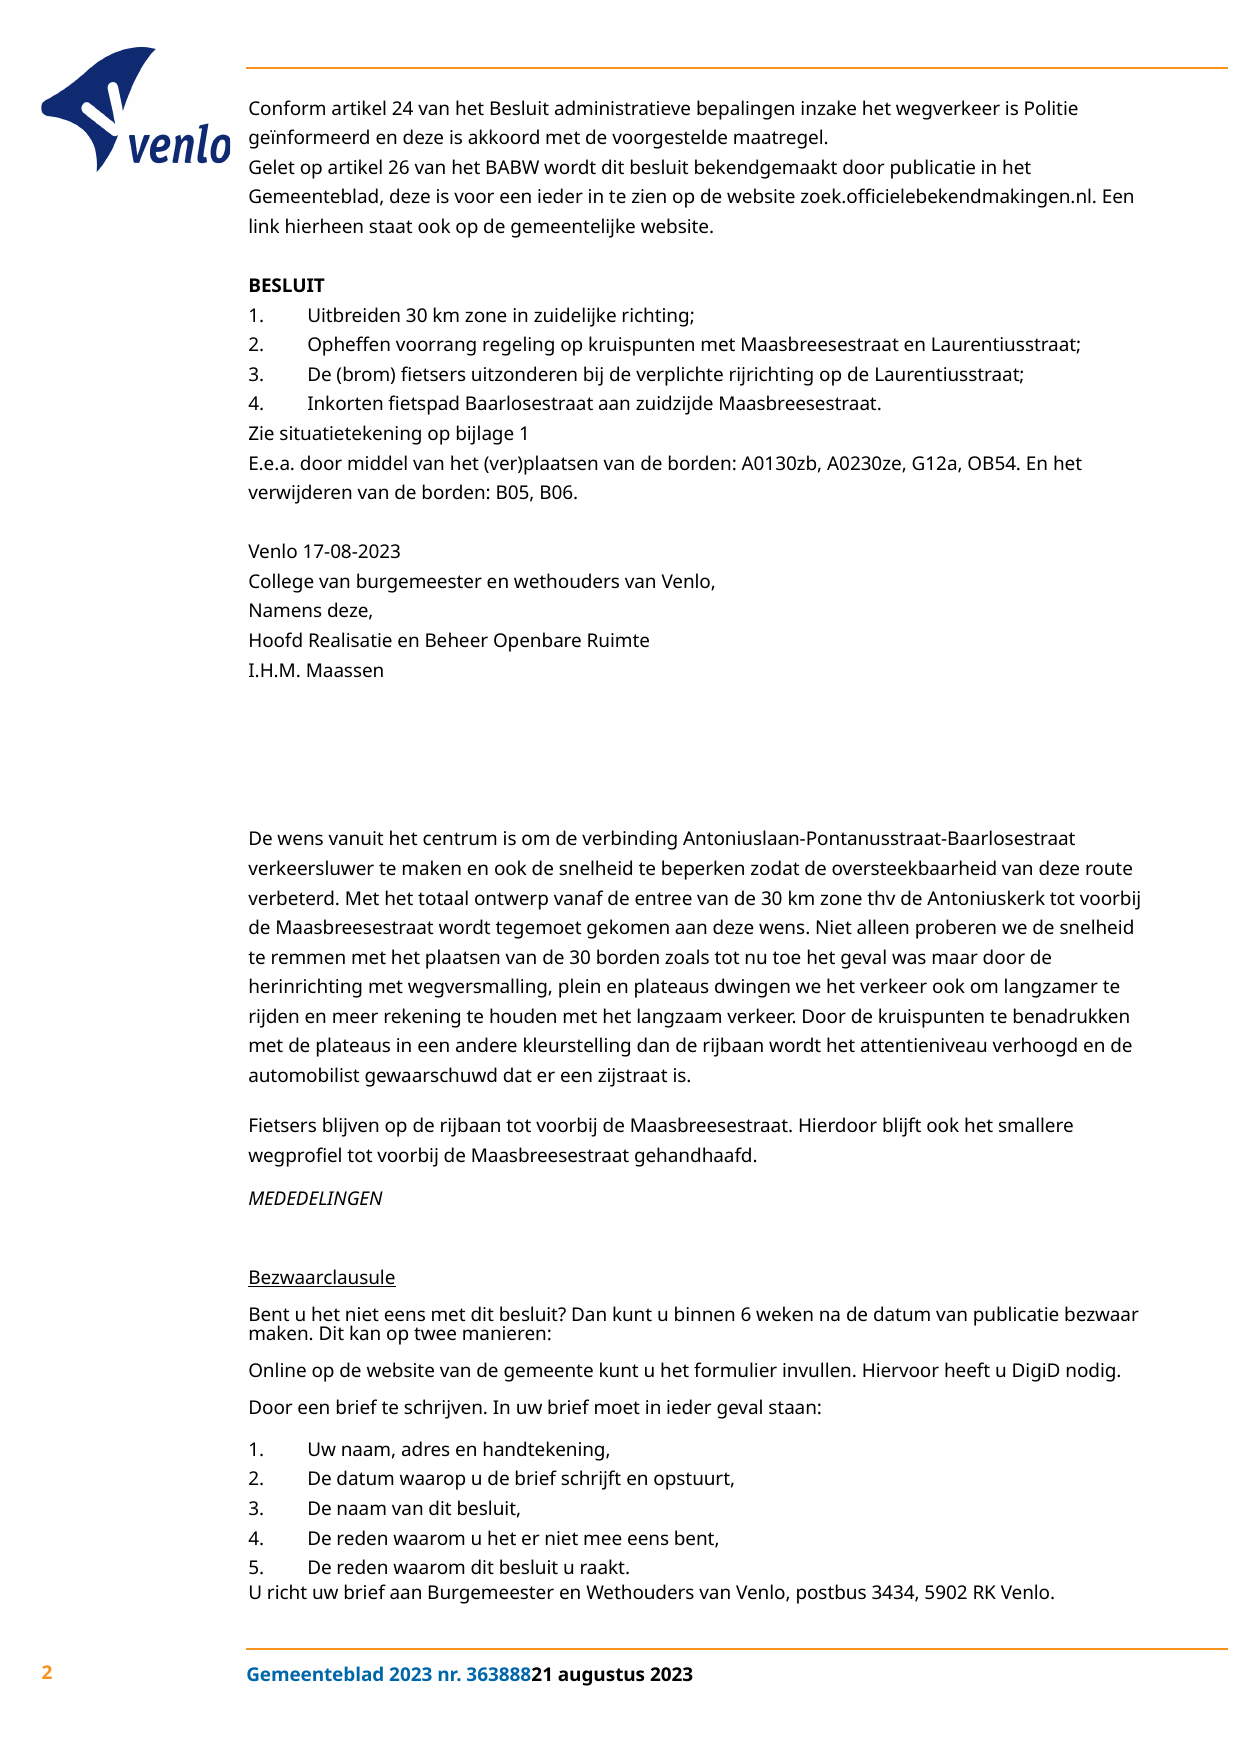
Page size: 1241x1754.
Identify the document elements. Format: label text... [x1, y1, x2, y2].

list De datum waarop u de brief schrijft en opstuurt, [248, 1466, 1152, 1491]
text E.e.a. door middel van het (ver)plaatsen van de borden: A0130zb, A0230ze, G12a, OB54. En het verwijderen van de borden: B05, B06. [248, 450, 1152, 505]
list De (brom) fietsers uitzonderen bij de verplichte rijrichting op de Laurentiusstraat; [248, 361, 1152, 387]
list De reden waarom u het er niet mee eens bent, [248, 1525, 1152, 1550]
text De wens vanuit het centrum is om de verbinding Antoniuslaan-Pontanusstraat-Baarlosestraat verkeersluwer te maken en ook de snelheid te beperken zodat de oversteekbaarheid van deze route verbeterd. Met het totaal ontwerp vanaf de entree van de 30 km zone thv de Antoniuskerk tot voorbij de Maasbreesestraat wordt tegemoet gekomen aan deze wens. Niet alleen proberen we de snelheid te remmen met het plaatsen van de 30 borden zoals tot nu toe het geval was maar door de herinrichting met wegversmalling, plein en plateaus dwingen we het verkeer ook om langzamer te rijden en meer rekening te houden met het langzaam verkeer. Door de kruispunten te benadrukken met de plateaus in een andere kleurstelling dan de rijbaan wordt het attentieniveau verhoogd en de automobilist gewaarschuwd dat er een zijstraat is. [248, 826, 1152, 1088]
text Bent u het niet eens met dit besluit? Dan kunt u binnen 6 weken na de datum van publicatie bezwaar maken. Dit kan op twee manieren: [248, 1306, 1152, 1344]
list De naam van dit besluit, [248, 1495, 1152, 1521]
text Conform artikel 24 van het Besluit administratieve bepalingen inzake het wegverkeer is Politie geïnformeerd en deze is akkoord met de voorgestelde maatregel. [248, 95, 1152, 150]
text Zie situatietekening op bijlage 1 [248, 420, 1152, 446]
text Door een brief te schrijven. In uw brief moet in ieder geval staan: [248, 1399, 1152, 1418]
text BESLUIT [248, 272, 1152, 298]
list De reden waarom dit besluit u raakt. [248, 1554, 1152, 1580]
text U richt uw brief aan Burgemeester en Wethouders van Venlo, postbus 3434, 5902 RK Venlo. [248, 1584, 1152, 1603]
list Uitbreiden 30 km zone in zuidelijke richting; [248, 302, 1152, 328]
text Fietsers blijven op de rijbaan tot voorbij de Maasbreesestraat. Hierdoor blijft ook het smallere wegprofiel tot voorbij de Maasbreesestraat gehandhaafd. [248, 1113, 1152, 1168]
text Bezwaarclausule [248, 1269, 1152, 1288]
text Online op de website van de gemeente kunt u het formulier invullen. Hiervoor heeft u DigiD nodig. [248, 1362, 1152, 1381]
text I.H.M. Maassen [248, 657, 1152, 683]
text MEDEDELINGEN [248, 1185, 1152, 1211]
text Namens deze, [248, 598, 1152, 623]
list Uw naam, adres en handtekening, [248, 1436, 1152, 1462]
text Hoofd Realisatie en Beheer Openbare Ruimte [248, 627, 1152, 653]
text Venlo 17-08-2023 [248, 538, 1152, 564]
list Opheffen voorrang regeling op kruispunten met Maasbreesestraat en Laurentiusstraat; [248, 331, 1152, 357]
list Inkorten fietspad Baarlosestraat aan zuidzijde Maasbreesestraat. [248, 391, 1152, 416]
text Gelet op artikel 26 van het BABW wordt dit besluit bekendgemaakt door publicatie in het Gemeenteblad, deze is voor een ieder in te zien op de website zoek.officielebekendmakingen.nl. Een link hierheen staat ook op de gemeentelijke website. [248, 154, 1152, 239]
picture [41, 47, 231, 172]
text College van burgemeester en wethouders van Venlo, [248, 568, 1152, 594]
